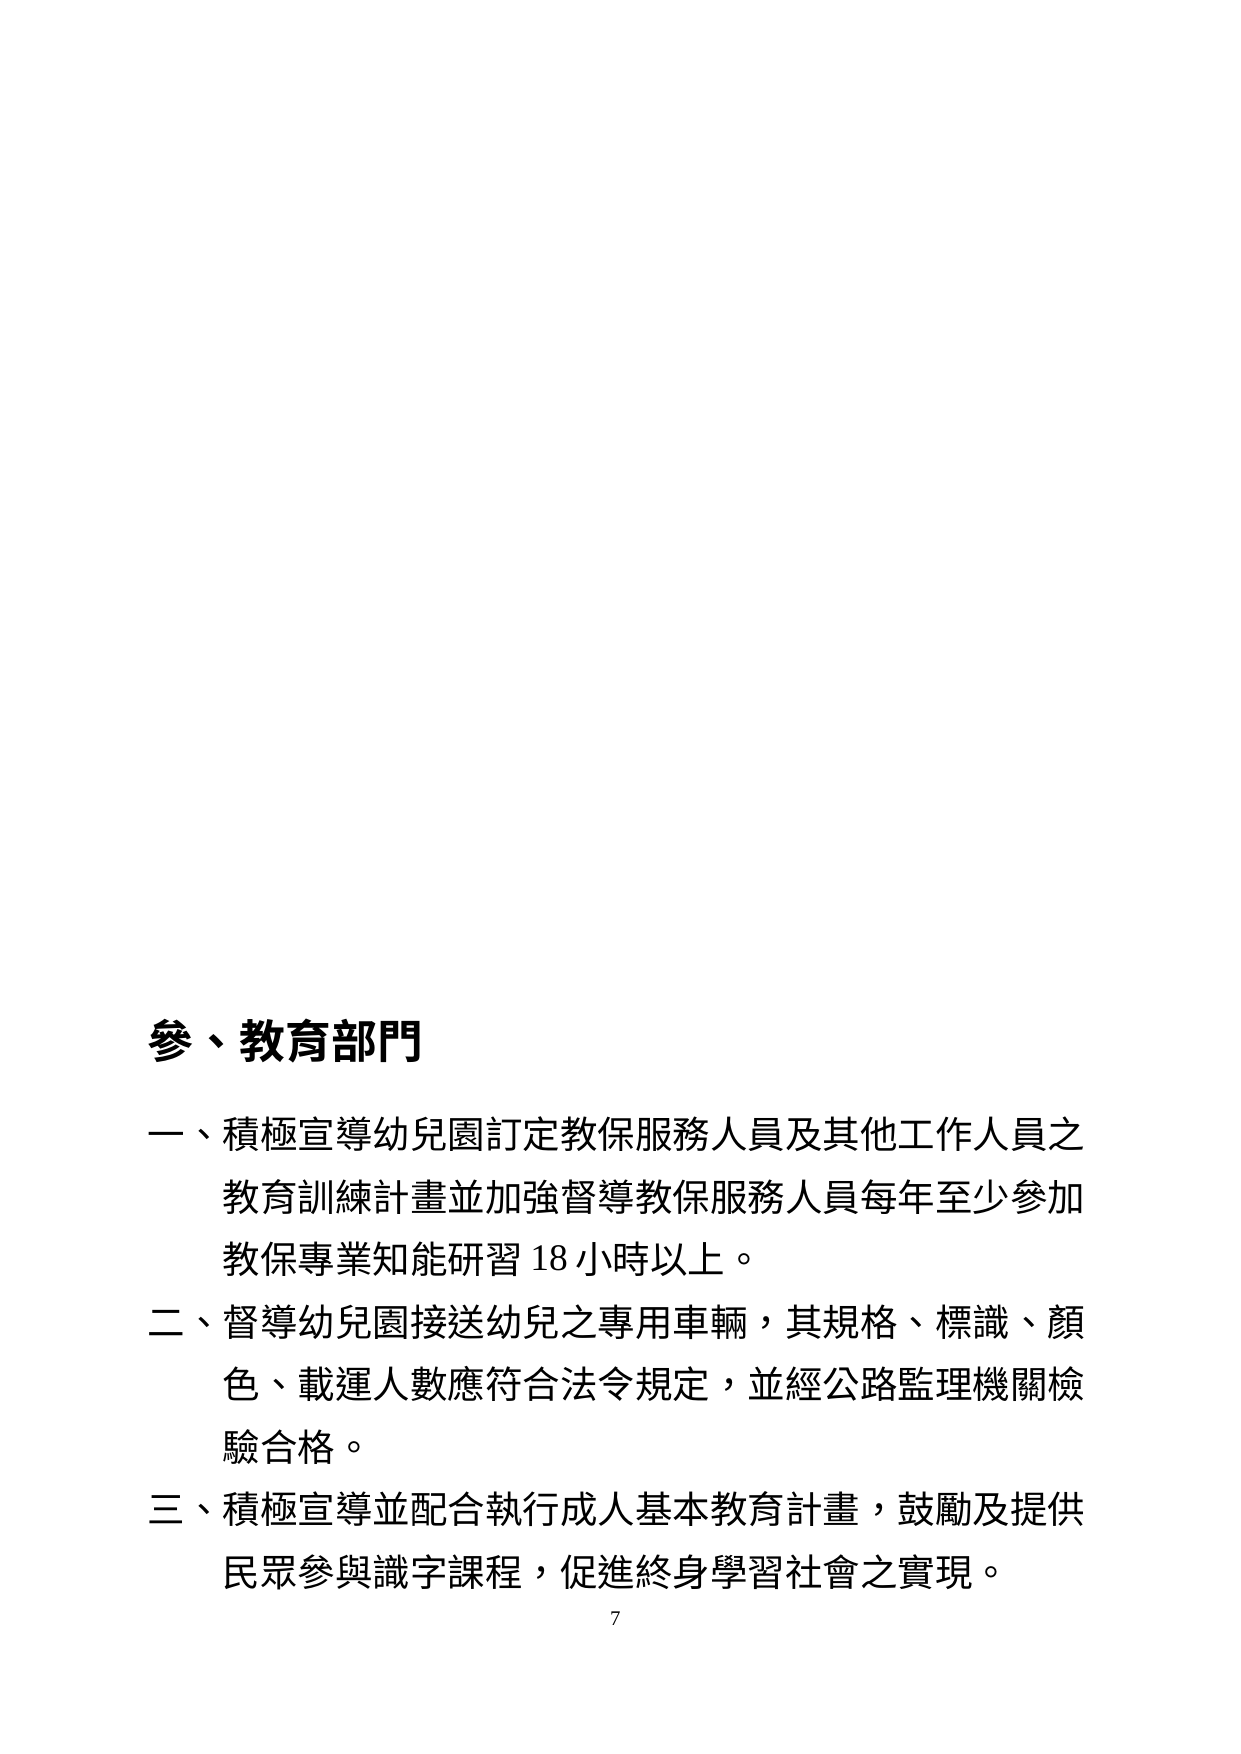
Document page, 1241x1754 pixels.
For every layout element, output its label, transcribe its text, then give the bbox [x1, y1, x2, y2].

text 參、教育部門 [148, 966, 1092, 1091]
text 二、督導幼兒園接送幼兒之專用車輛，其規格、標識、顏色、載運人數應符合法令規定，並經公路監理機關檢驗合格。 [148, 1278, 1092, 1466]
text 三、積極宣導並配合執行成人基本教育計畫，鼓勵及提供民眾參與識字課程，促進終身學習社會之實現。 [148, 1466, 1092, 1591]
text 一、積極宣導幼兒園訂定教保服務人員及其他工作人員之教育訓練計畫並加強督導教保服務人員每年至少參加教保專業知能研習18小時以上。 [148, 1091, 1092, 1278]
